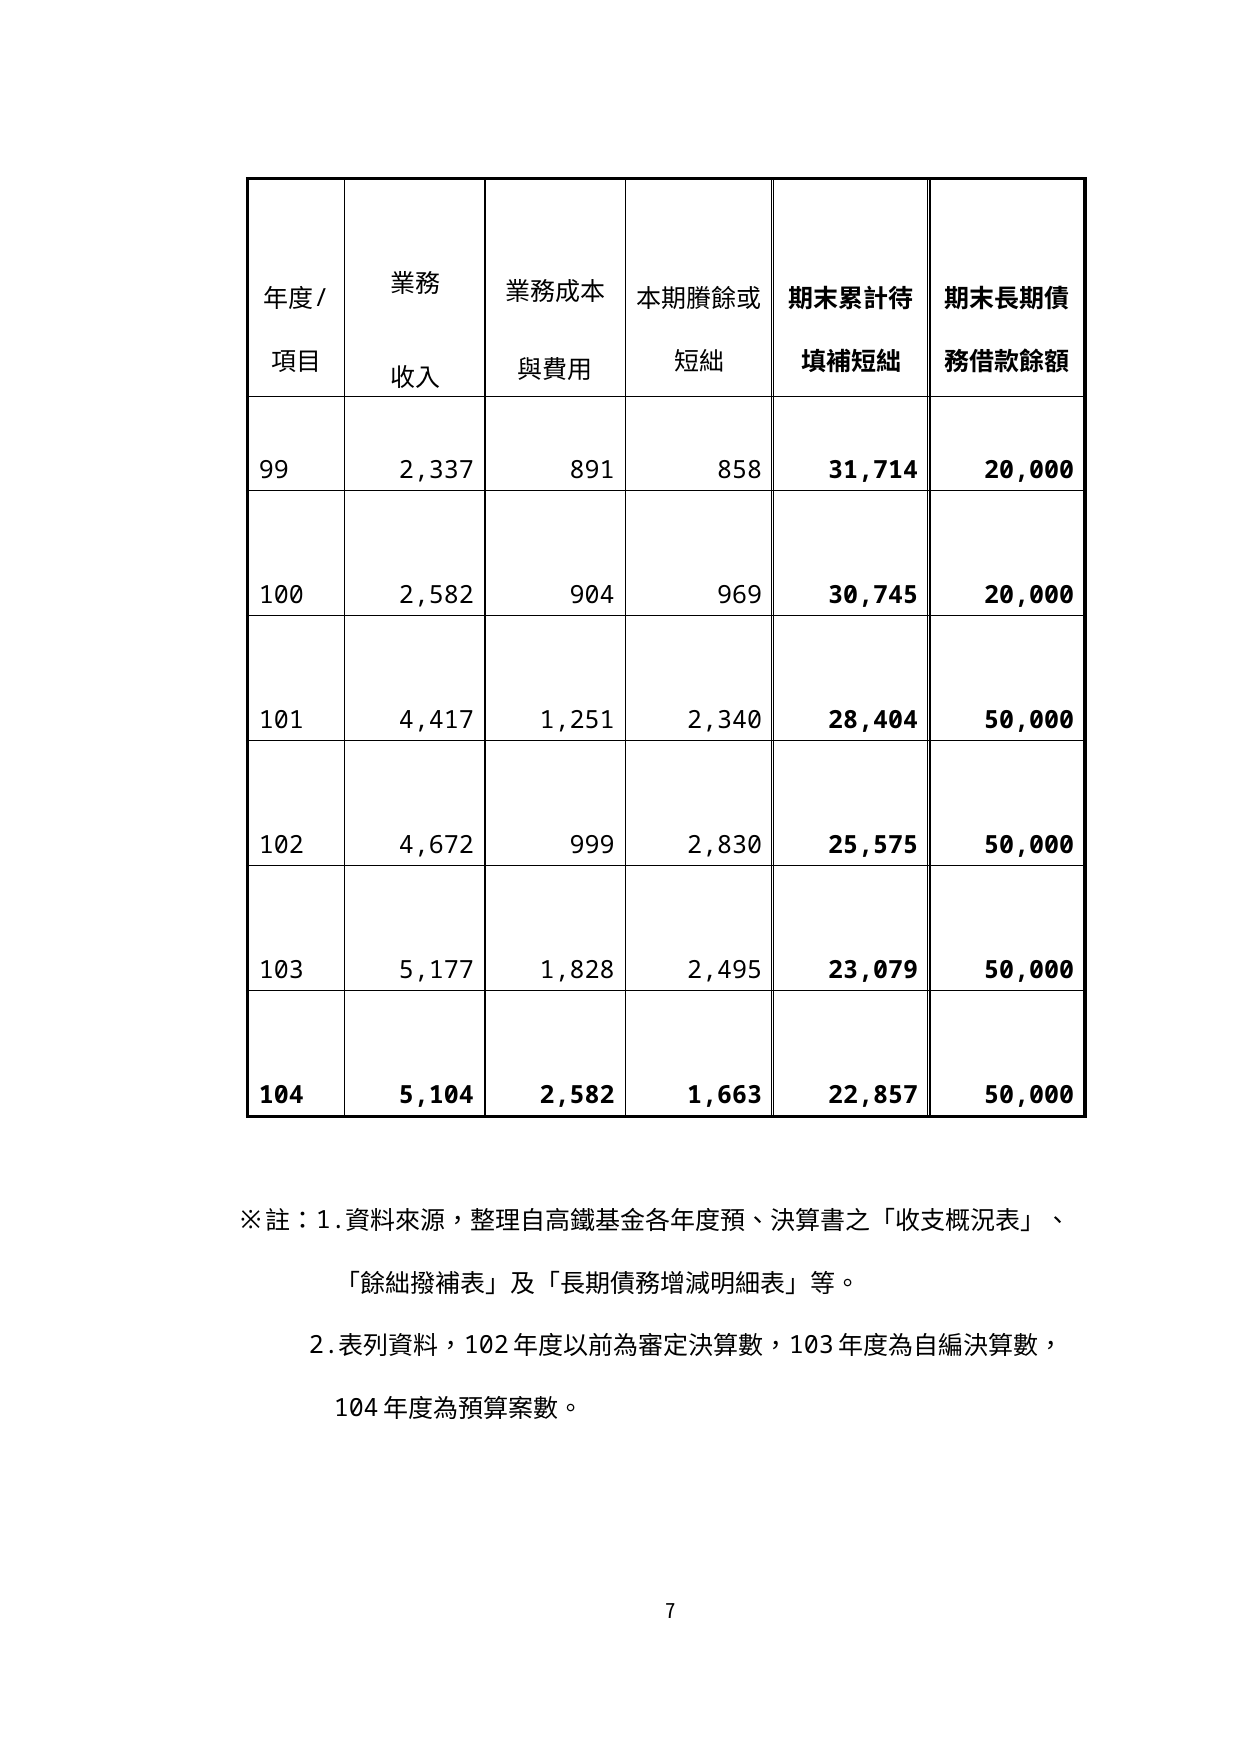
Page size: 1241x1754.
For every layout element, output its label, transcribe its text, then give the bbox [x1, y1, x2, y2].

table_cell 891 [486, 397, 625, 490]
table_cell 4,672 [345, 741, 484, 865]
table_cell 2,337 [345, 397, 484, 490]
table_cell 969 [626, 491, 771, 615]
table_cell 102 [249, 741, 344, 865]
table_cell 1,663 [626, 991, 771, 1115]
table_cell 4,417 [345, 616, 484, 740]
table_cell 22,857 [774, 991, 927, 1115]
text 2.表列資料，102年度以前為審定決算數，103年度為自編決算數，104年度為預算案數。 [308, 1302, 1063, 1427]
table_cell 2,830 [626, 741, 771, 865]
table_cell 20,000 [931, 397, 1083, 490]
table_cell 1,251 [486, 616, 625, 740]
table_header 本期賸餘或短絀 [626, 180, 771, 396]
table_cell 50,000 [931, 866, 1083, 990]
table_cell 50,000 [931, 616, 1083, 740]
table_header 期末長期債務借款餘額 [931, 180, 1083, 396]
text ※註：1.資料來源，整理自高鐵基金各年度預、決算書之「收支概況表」、「餘絀撥補表」及「長期債務增減明細表」等。 [236, 1177, 1063, 1302]
table_cell 858 [626, 397, 771, 490]
table_cell 50,000 [931, 741, 1083, 865]
table_cell 103 [249, 866, 344, 990]
table_cell 2,495 [626, 866, 771, 990]
table_cell 2,582 [486, 991, 625, 1115]
table_cell 101 [249, 616, 344, 740]
table_header 業務成本 與費用 [486, 180, 625, 396]
table_cell 904 [486, 491, 625, 615]
table_cell 23,079 [774, 866, 927, 990]
table_cell 1,828 [486, 866, 625, 990]
table_cell 99 [249, 397, 344, 490]
table_cell 30,745 [774, 491, 927, 615]
table_cell 25,575 [774, 741, 927, 865]
table_cell 2,582 [345, 491, 484, 615]
table_cell 104 [249, 991, 344, 1115]
table_cell 5,177 [345, 866, 484, 990]
table_cell 5,104 [345, 991, 484, 1115]
table_cell 50,000 [931, 991, 1083, 1115]
table_cell 20,000 [931, 491, 1083, 615]
table_cell 28,404 [774, 616, 927, 740]
table_header 期末累計待填補短絀 [774, 180, 927, 396]
table_cell 31,714 [774, 397, 927, 490]
table_header 業務 收入 [345, 180, 484, 396]
table_cell 999 [486, 741, 625, 865]
table_header 年度/項目 [249, 180, 344, 396]
table_cell 2,340 [626, 616, 771, 740]
table_cell 100 [249, 491, 344, 615]
